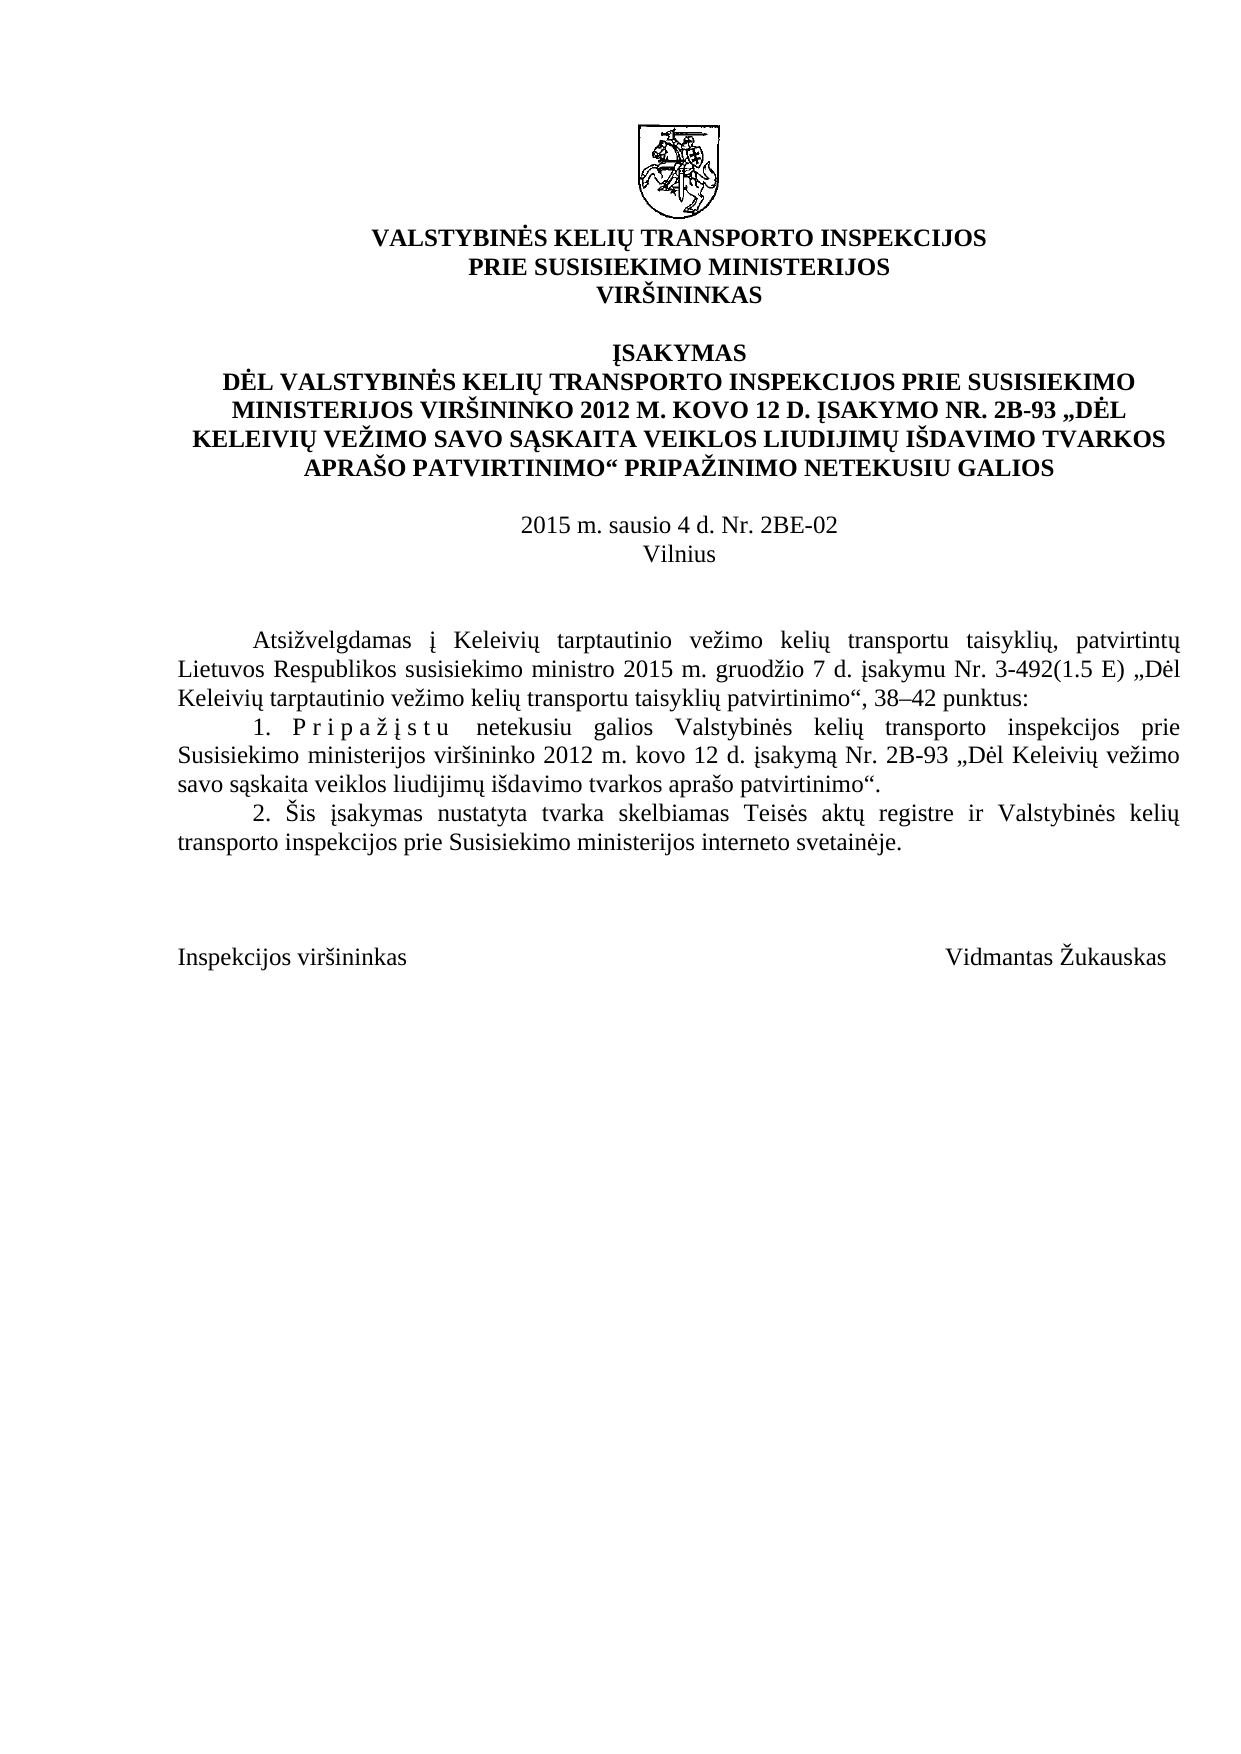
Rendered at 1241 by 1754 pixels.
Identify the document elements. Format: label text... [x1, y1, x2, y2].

text Atsižvelgdamas į Keleivių tarptautinio vežimo kelių transportu taisyklių, patvirtintų Lietuvos Respublikos susisiekimo ministro 2015 m. gruodžio 7 d. įsakymu Nr. 3-492(1.5 E) „Dėl Keleivių tarptautinio vežimo kelių transportu taisyklių patvirtinimo“, 38–42 punktus: [177, 626, 1181, 712]
text Vilnius [177, 539, 1181, 568]
text VIRŠININKAS [177, 281, 1181, 309]
text 2015 m. sausio 4 d. Nr. 2BE-02 [177, 511, 1181, 539]
text 2. Šis įsakymas nustatyta tvarka skelbiamas Teisės aktų registre ir Valstybinės kelių transporto inspekcijos prie Susisiekimo ministerijos interneto svetainėje. [177, 798, 1181, 856]
text VALSTYBINĖS KELIŲ TRANSPORTO INSPEKCIJOS [177, 223, 1181, 252]
text PRIE SUSISIEKIMO MINISTERIJOS [177, 252, 1181, 281]
text 1. P r i p a ž į s t u netekusiu galios Valstybinės kelių transporto inspekcijos prie Susisiekimo ministerijos viršininko 2012 m. kovo 12 d. įsakymą Nr. 2B-93 „Dėl Keleivių vežimo savo sąskaita veiklos liudijimų išdavimo tvarkos aprašo patvirtinimo“. [177, 712, 1181, 798]
text Inspekcijos viršininkas Vidmantas Žukauskas [177, 942, 1181, 971]
text DĖL VALSTYBINĖS KELIŲ TRANSPORTO INSPEKCIJOS PRIE SUSISIEKIMO MINISTERIJOS VIRŠININKO 2012 M. KOVO 12 D. ĮSAKYMO NR. 2B-93 „DĖL KELEIVIŲ VEŽIMO SAVO SĄSKAITA VEIKLOS LIUDIJIMŲ IŠDAVIMO TVARKOS APRAŠO PATVIRTINIMO“ PRIPAŽINIMO NETEKUSIU GALIOS [177, 367, 1181, 482]
text ĮSAKYMAS [177, 338, 1181, 367]
